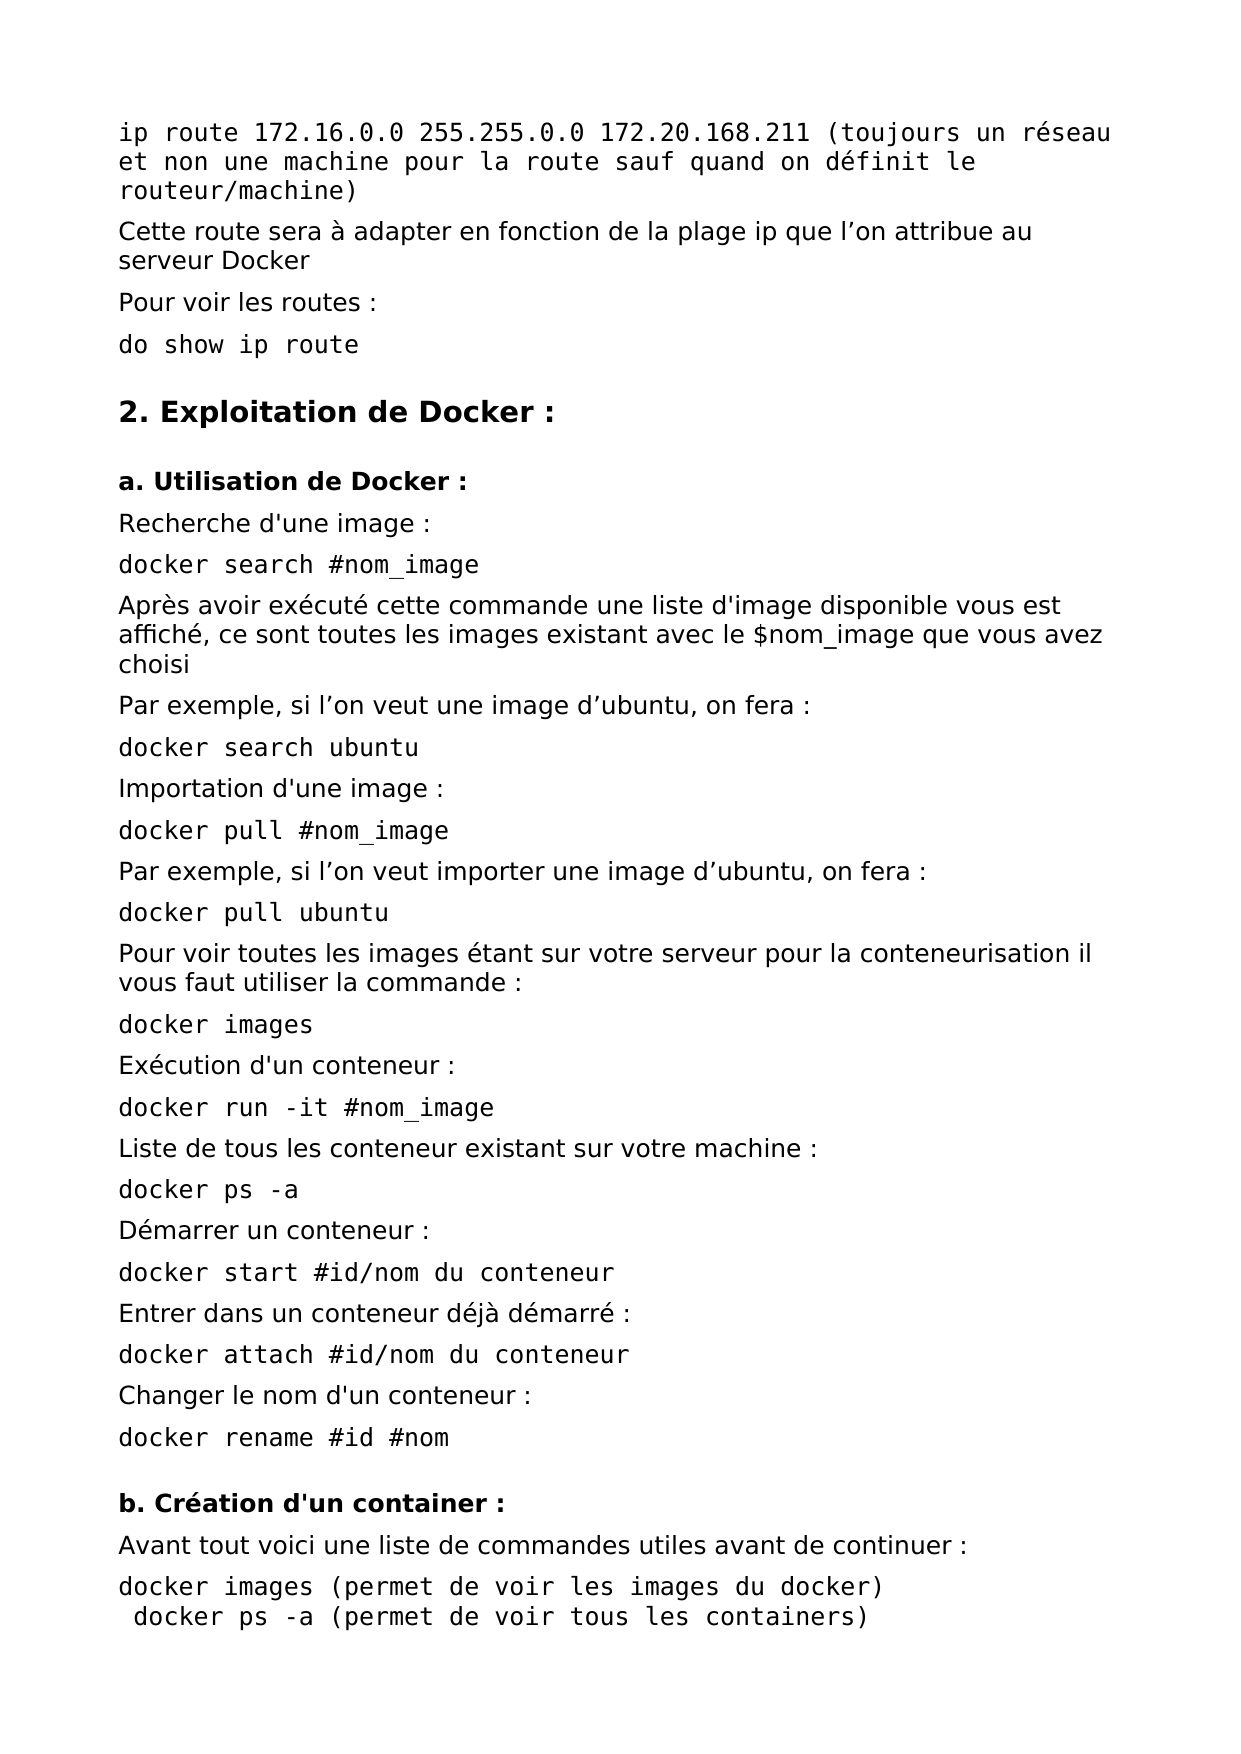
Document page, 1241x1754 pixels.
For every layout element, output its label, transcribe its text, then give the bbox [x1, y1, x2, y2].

text Par exemple, si l’on veut une image d’ubuntu, on fera : [118, 692, 1122, 721]
text Liste de tous les conteneur existant sur votre machine : [118, 1134, 1122, 1163]
text Changer le nom d'un conteneur : [118, 1382, 1122, 1411]
subtitle a. Utilisation de Docker : [118, 467, 1122, 496]
text docker pull ubuntu [118, 898, 1122, 928]
text Entrer dans un conteneur déjà démarré : [118, 1299, 1122, 1328]
text Pour voir toutes les images étant sur votre serveur pour la conteneurisation il vous faut utiliser la commande : [118, 939, 1122, 998]
text docker search ubuntu [118, 733, 1122, 762]
text do show ip route [118, 330, 1122, 359]
text docker images (permet de voir les images du docker) docker ps -a (permet de voir tous les containers) [118, 1572, 1122, 1631]
subtitle b. Création d'un container : [118, 1489, 1122, 1518]
text docker ps -a [118, 1175, 1122, 1204]
subtitle 2. Exploitation de Docker : [118, 396, 1122, 430]
text docker run -it #nom_image [118, 1093, 1122, 1122]
text docker images [118, 1010, 1122, 1039]
text docker attach #id/nom du conteneur [118, 1341, 1122, 1370]
text Démarrer un conteneur : [118, 1216, 1122, 1246]
text docker pull #nom_image [118, 816, 1122, 845]
text docker start #id/nom du conteneur [118, 1258, 1122, 1287]
text docker rename #id #nom [118, 1423, 1122, 1452]
text Importation d'une image : [118, 774, 1122, 803]
text Avant tout voici une liste de commandes utiles avant de continuer : [118, 1531, 1122, 1560]
text Exécution d'un conteneur : [118, 1051, 1122, 1080]
text docker search #nom_image [118, 551, 1122, 580]
text Par exemple, si l’on veut importer une image d’ubuntu, on fera : [118, 857, 1122, 886]
text Cette route sera à adapter en fonction de la plage ip que l’on attribue au serveur Docker [118, 217, 1122, 276]
text Pour voir les routes : [118, 288, 1122, 317]
text ip route 172.16.0.0 255.255.0.0 172.20.168.211 (toujours un réseau et non une machine pour la route sauf quand on définit le routeur/machine) [118, 118, 1122, 206]
text Après avoir exécuté cette commande une liste d'image disponible vous est affiché, ce sont toutes les images existant avec le $nom_image que vous avez choisi [118, 592, 1122, 679]
text Recherche d'une image : [118, 509, 1122, 538]
